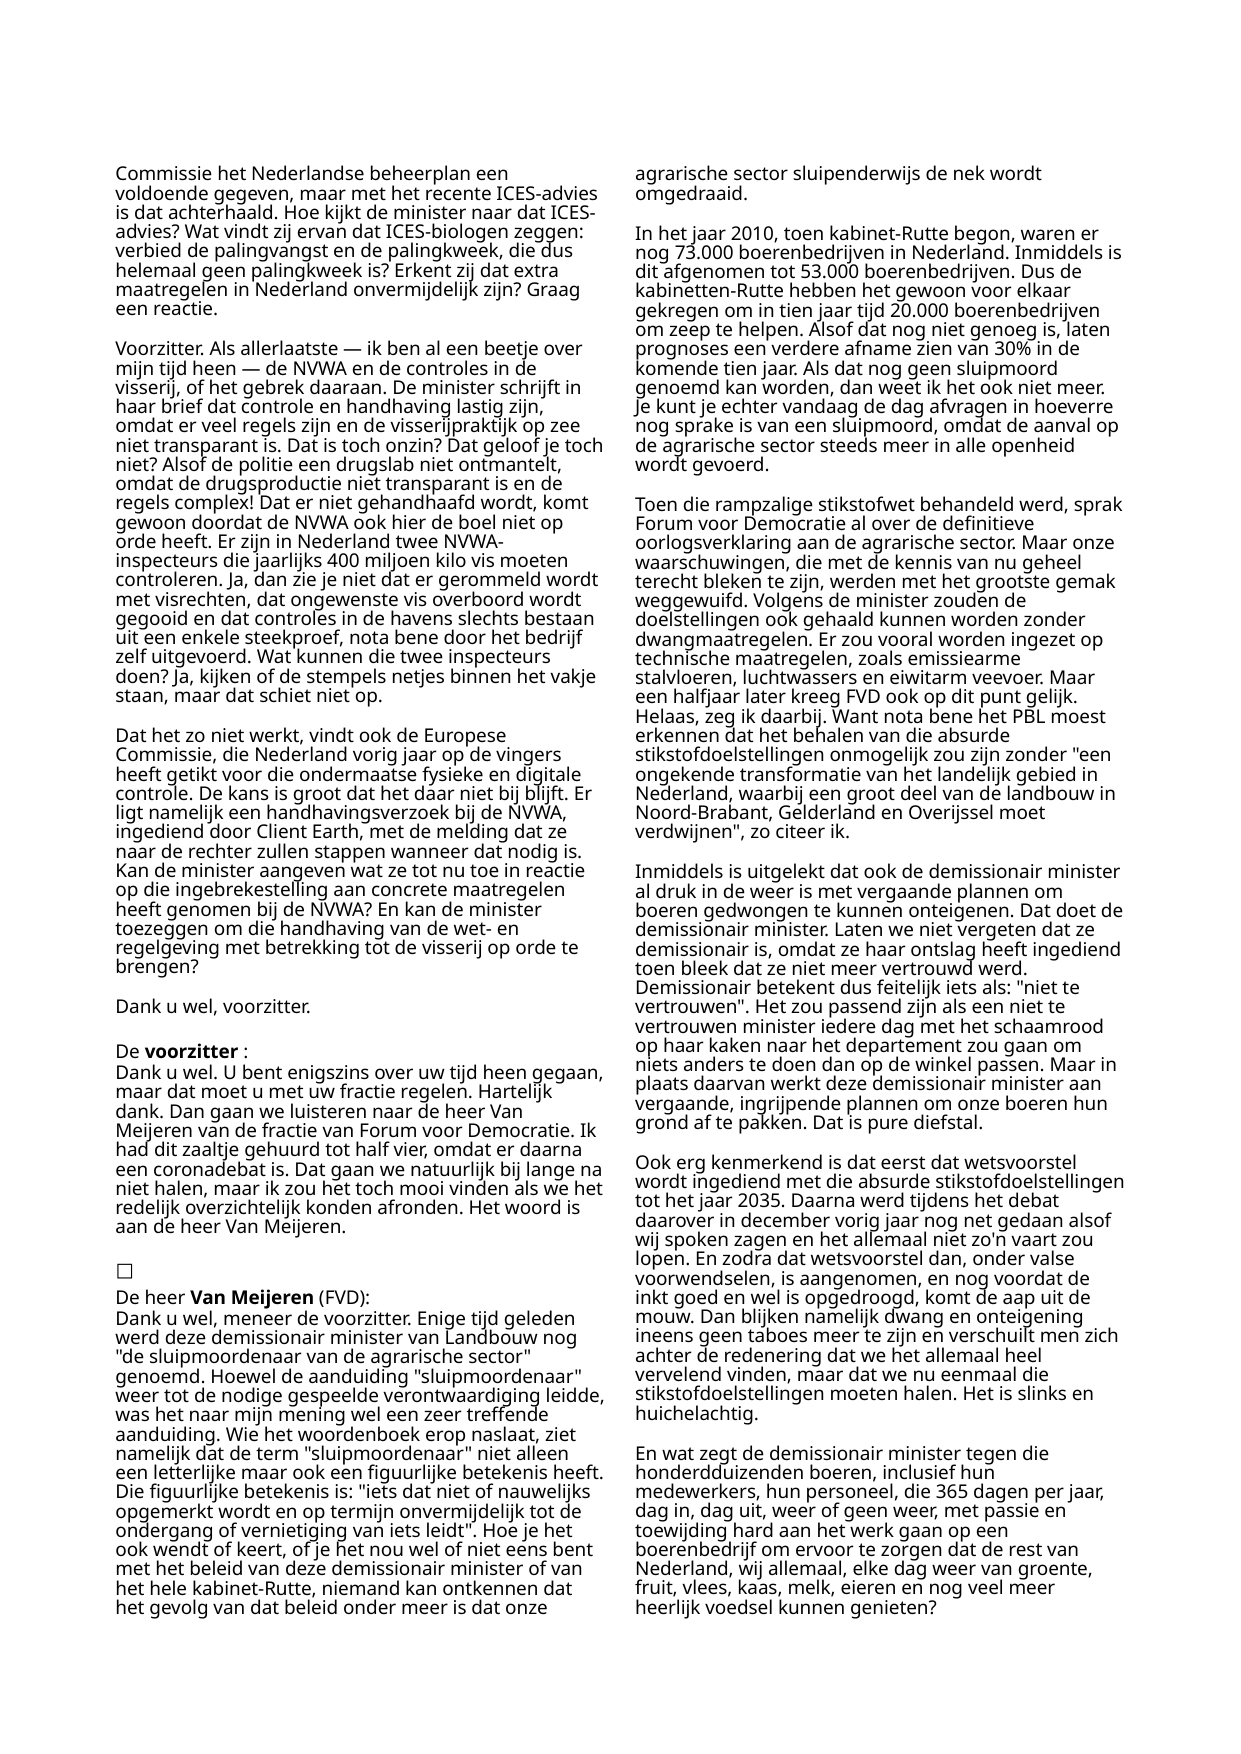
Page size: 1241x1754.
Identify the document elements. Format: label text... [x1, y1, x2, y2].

text Dank u wel, voorzitter. [115, 998, 605, 1018]
text Toen die rampzalige stikstofwet behandeld werd, sprak Forum voor Democratie al over de definitieve oorlogsverklaring aan de agrarische sector. Maar onze waarschuwingen, die met de kennis van nu geheel terecht bleken te zijn, werden met het grootste gemak weggewuifd. Volgens de minister zouden de doelstellingen ook gehaald kunnen worden zonder dwangmaatregelen. Er zou vooral worden ingezet op technische maatregelen, zoals emissiearme stalvloeren, luchtwassers en eiwitarm veevoer. Maar een halfjaar later kreeg FVD ook op dit punt gelijk. Helaas, zeg ik daarbij. Want nota bene het PBL moest erkennen dat het behalen van die absurde stikstofdoelstellingen onmogelijk zou zijn zonder "een ongekende transformatie van het landelijk gebied in Nederland, waarbij een groot deel van de landbouw in Noord-Brabant, Gelderland en Overijssel moet verdwijnen", zo citeer ik. [635, 496, 1125, 843]
text Dank u wel. U bent enigszins over uw tijd heen gegaan, maar dat moet u met uw fractie regelen. Hartelijk dank. Dan gaan we luisteren naar de heer Van Meijeren van de fractie van Forum voor Democratie. Ik had dit zaaltje gehuurd tot half vier, omdat er daarna een coronadebat is. Dat gaan we natuurlijk bij lange na niet halen, maar ik zou het toch mooi vinden als we het redelijk overzichtelijk konden afronden. Het woord is aan de heer Van Meijeren. [115, 1064, 605, 1238]
text agrarische sector sluipenderwijs de nek wordt omgedraaid. [635, 165, 1125, 204]
text Dank u wel, meneer de voorzitter. Enige tijd geleden werd deze demissionair minister van Landbouw nog "de sluipmoordenaar van de agrarische sector" genoemd. Hoewel de aanduiding "sluipmoordenaar" weer tot de nodige gespeelde verontwaardiging leidde, was het naar mijn mening wel een zeer treffende aanduiding. Wie het woordenboek erop naslaat, ziet namelijk dat de term "sluipmoordenaar" niet alleen een letterlijke maar ook een figuurlijke betekenis heeft. Die figuurlijke betekenis is: "iets dat niet of nauwelijks opgemerkt wordt en op termijn onvermijdelijk tot de ondergang of vernietiging van iets leidt". Hoe je het ook wendt of keert, of je het nou wel of niet eens bent met het beleid van deze demissionair minister of van het hele kabinet-Rutte, niemand kan ontkennen dat het gevolg van dat beleid onder meer is dat onze [115, 1310, 605, 1618]
text En wat zegt de demissionair minister tegen die honderdduizenden boeren, inclusief hun medewerkers, hun personeel, die 365 dagen per jaar, dag in, dag uit, weer of geen weer, met passie en toewijding hard aan het werk gaan op een boerenbedrijf om ervoor te zorgen dat de rest van Nederland, wij allemaal, elke dag weer van groente, fruit, vlees, kaas, melk, eieren en nog veel meer heerlijk voedsel kunnen genieten? [635, 1444, 1125, 1618]
text Ook erg kenmerkend is dat eerst dat wetsvoorstel wordt ingediend met die absurde stikstofdoelstellingen tot het jaar 2035. Daarna werd tijdens het debat daarover in december vorig jaar nog net gedaan alsof wij spoken zagen en het allemaal niet zo'n vaart zou lopen. En zodra dat wetsvoorstel dan, onder valse voorwendselen, is aangenomen, en nog voordat de inkt goed en wel is opgedroogd, komt de aap uit de mouw. Dan blijken namelijk dwang en onteigening ineens geen taboes meer te zijn en verschuilt men zich achter de redenering dat we het allemaal heel vervelend vinden, maar dat we nu eenmaal die stikstofdoelstellingen moeten halen. Het is slinks en huichelachtig. [635, 1154, 1125, 1424]
text Dat het zo niet werkt, vindt ook de Europese Commissie, die Nederland vorig jaar op de vingers heeft getikt voor die ondermaatse fysieke en digitale controle. De kans is groot dat het daar niet bij blijft. Er ligt namelijk een handhavingsverzoek bij de NVWA, ingediend door Client Earth, met de melding dat ze naar de rechter zullen stappen wanneer dat nodig is. Kan de minister aangeven wat ze tot nu toe in reactie op die ingebrekestelling aan concrete maatregelen heeft genomen bij de NVWA? En kan de minister toezeggen om die handhaving van de wet- en regelgeving met betrekking tot de visserij op orde te brengen? [115, 727, 605, 978]
text In het jaar 2010, toen kabinet-Rutte begon, waren er nog 73.000 boerenbedrijven in Nederland. Inmiddels is dit afgenomen tot 53.000 boerenbedrijven. Dus de kabinetten-Rutte hebben het gewoon voor elkaar gekregen om in tien jaar tijd 20.000 boerenbedrijven om zeep te helpen. Alsof dat nog niet genoeg is, laten prognoses een verdere afname zien van 30% in de komende tien jaar. Als dat nog geen sluipmoord genoemd kan worden, dan weet ik het ook niet meer. Je kunt je echter vandaag de dag afvragen in hoeverre nog sprake is van een sluipmoord, omdat de aanval op de agrarische sector steeds meer in alle openheid wordt gevoerd. [635, 224, 1125, 475]
text De voorzitter : [115, 1038, 605, 1064]
text ⬜ [115, 1258, 605, 1284]
text Inmiddels is uitgelekt dat ook de demissionair minister al druk in de weer is met vergaande plannen om boeren gedwongen te kunnen onteigenen. Dat doet de demissionair minister. Laten we niet vergeten dat ze demissionair is, omdat ze haar ontslag heeft ingediend toen bleek dat ze niet meer vertrouwd werd. Demissionair betekent dus feitelijk iets als: "niet te vertrouwen". Het zou passend zijn als een niet te vertrouwen minister iedere dag met het schaamrood op haar kaken naar het departement zou gaan om niets anders te doen dan op de winkel passen. Maar in plaats daarvan werkt deze demissionair minister aan vergaande, ingrijpende plannen om onze boeren hun grond af te pakken. Dat is pure diefstal. [635, 863, 1125, 1133]
text De heer Van Meijeren (FVD): [115, 1284, 605, 1310]
text Voorzitter. Als allerlaatste — ik ben al een beetje over mijn tijd heen — de NVWA en de controles in de visserij, of het gebrek daaraan. De minister schrijft in haar brief dat controle en handhaving lastig zijn, omdat er veel regels zijn en de visserijpraktijk op zee niet transparant is. Dat is toch onzin? Dat geloof je toch niet? Alsof de politie een drugslab niet ontmantelt, omdat de drugsproductie niet transparant is en de regels complex! Dat er niet gehandhaafd wordt, komt gewoon doordat de NVWA ook hier de boel niet op orde heeft. Er zijn in Nederland twee NVWA-inspecteurs die jaarlijks 400 miljoen kilo vis moeten controleren. Ja, dan zie je niet dat er gerommeld wordt met visrechten, dat ongewenste vis overboord wordt gegooid en dat controles in de havens slechts bestaan uit een enkele steekproef, nota bene door het bedrijf zelf uitgevoerd. Wat kunnen die twee inspecteurs doen? Ja, kijken of de stempels netjes binnen het vakje staan, maar dat schiet niet op. [115, 340, 605, 706]
text Commissie het Nederlandse beheerplan een voldoende gegeven, maar met het recente ICES-advies is dat achterhaald. Hoe kijkt de minister naar dat ICES-advies? Wat vindt zij ervan dat ICES-biologen zeggen: verbied de palingvangst en de palingkweek, die dus helemaal geen palingkweek is? Erkent zij dat extra maatregelen in Nederland onvermijdelijk zijn? Graag een reactie. [115, 165, 605, 319]
